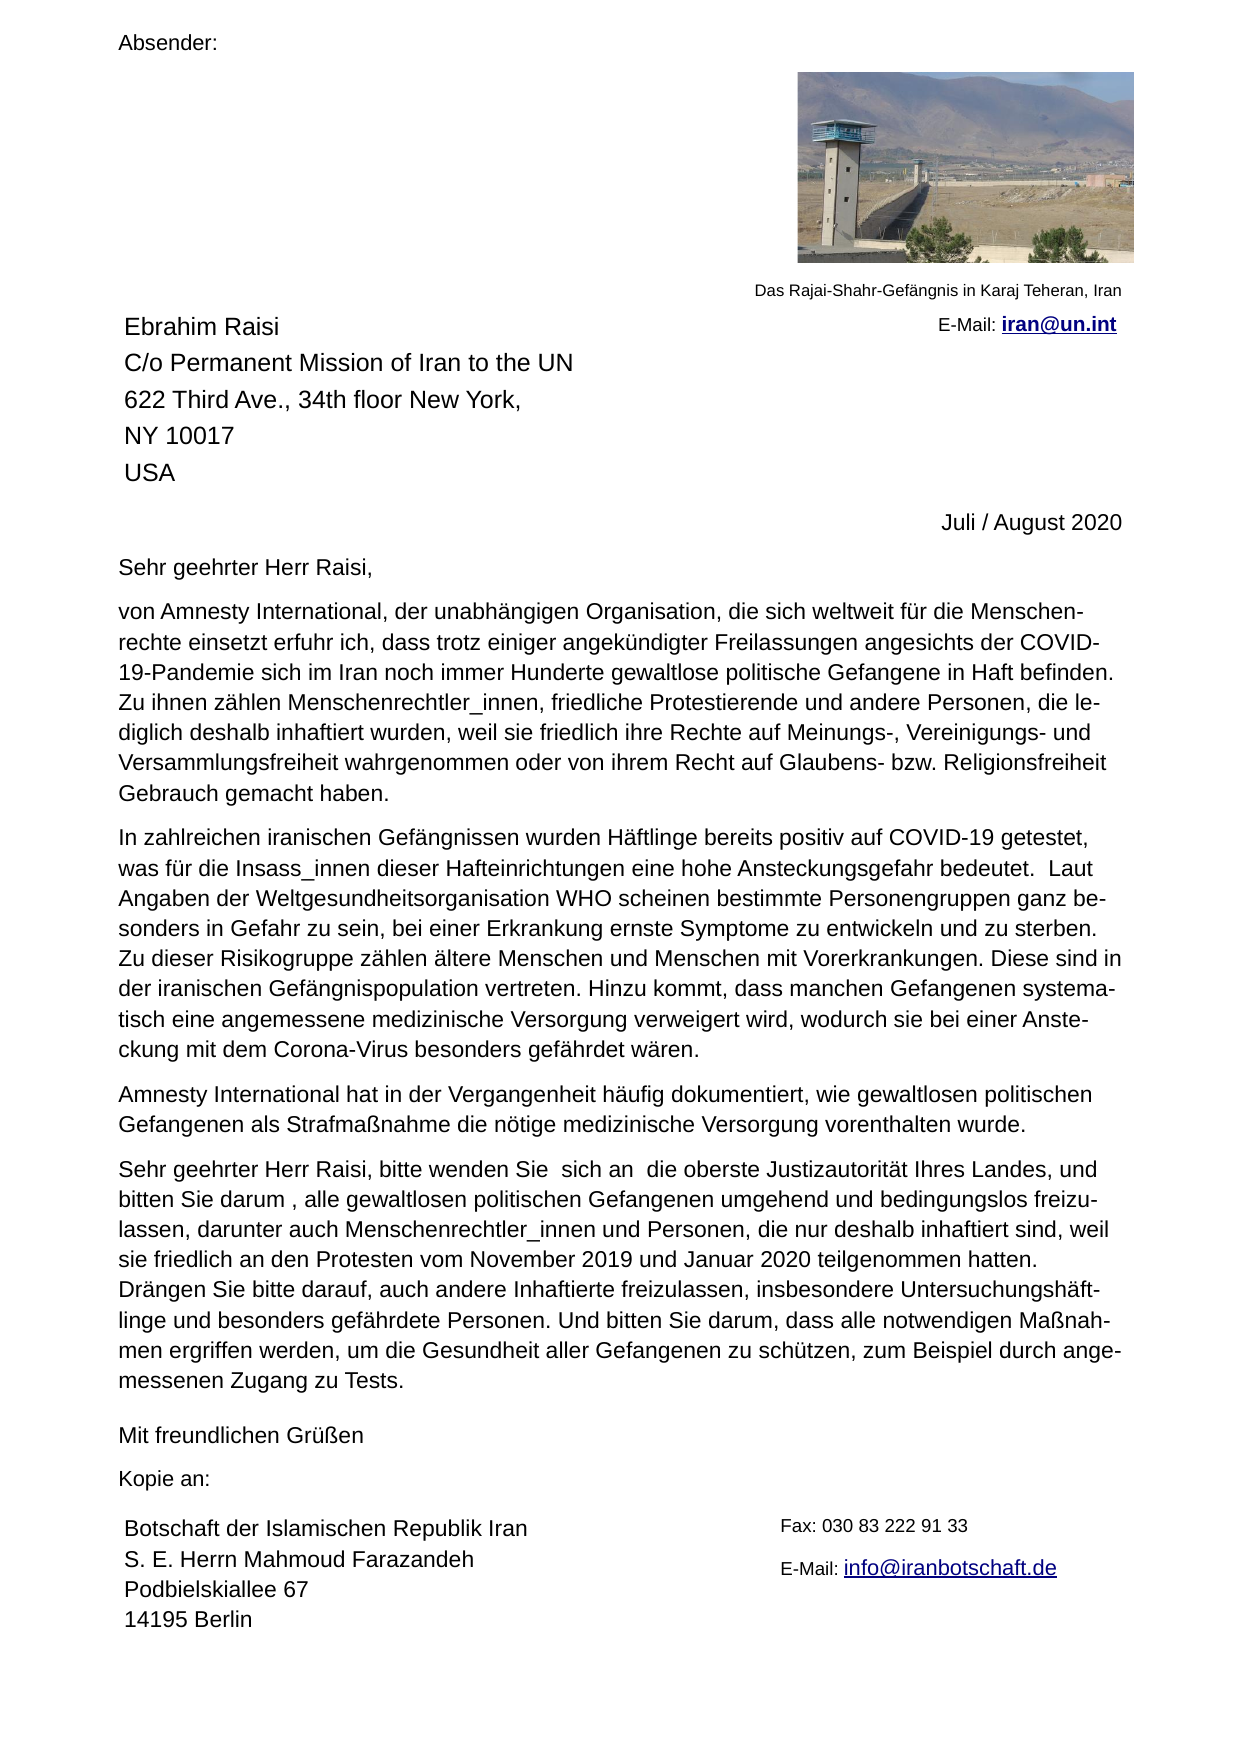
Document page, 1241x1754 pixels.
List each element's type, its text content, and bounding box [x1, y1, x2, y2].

table_header Fax: 030 83 222 91 33 E-Mail: info@iranbotschaft.de [774, 1510, 1123, 1653]
text Mit freundlichen Grüßen [118, 1412, 1122, 1451]
text In zahlreichen iranischen Gefängnissen wurden Häftlinge bereits positiv auf COVID-19 getestet, was für die Insass_innen dieser Hafteinrichtungen eine hohe Ansteckungsgefahr bedeutet. Laut Angaben der Weltgesundheitsorganisation WHO scheinen bestimmte Personengruppen ganz be­sonders in Gefahr zu sein, bei einer Erkrankung ernste Symptome zu entwickeln und zu sterben. Zu dieser Risikogruppe zählen ältere Menschen und Menschen mit Vorerkrankungen. Diese sind in der iranischen Gefängnispopulation vertreten. Hinzu kommt, dass manchen Gefangenen systema­tisch eine angemessene medizinische Versorgung verweigert wird, wodurch sie bei einer Anste­ckung mit dem Corona-Virus besonders gefährdet wären. [118, 824, 1122, 1062]
table_header Ebrahim Raisi C/o Permanent Mission of Iran to the UN 622 Third Ave., 34th floor New York, NY 10017 USA [118, 84, 620, 509]
text Amnesty International hat in der Vergangenheit häufig dokumentiert, wie gewaltlosen politischen Gefangenen als Strafmaßnahme die nötige medizinische Versorgung vorenthalten wurde. [118, 1081, 1122, 1137]
text Sehr geehrter Herr Raisi, bitte wenden Sie sich an die oberste Justizautorität Ihres Landes, und bitten Sie darum , alle gewaltlosen politischen Gefangenen umgehend und bedingungslos freizu­lassen, darunter auch Menschenrechtler_innen und Personen, die nur deshalb inhaftiert sind, weil sie friedlich an den Protesten vom November 2019 und Januar 2020 teilgenommen hatten. Drängen Sie bitte darauf, auch andere Inhaftierte freizulassen, insbesondere Untersuchungshäft­linge und besonders gefährdete Personen. Und bitten Sie darum, dass alle notwendigen Maßnah­men ergriffen werden, um die Gesundheit aller Gefangenen zu schützen, zum Beispiel durch ange­messenen Zugang zu Tests. [118, 1156, 1122, 1393]
table_header Das Rajai-Shahr-Gefängnis in Karaj Teheran, Iran E-Mail: iran@un.int [620, 84, 1127, 509]
picture [797, 72, 1134, 263]
table_header Botschaft der Islamischen Republik Iran S. E. Herrn Mahmoud Farazandeh Podbielskiallee 67 14195 Berlin [118, 1510, 774, 1653]
text Absender: [118, 29, 1122, 55]
text Sehr geehrter Herr Raisi, [118, 553, 1122, 580]
text Juli / August 2020 [118, 509, 1122, 535]
text von Amnesty International, der unabhängigen Organisation, die sich weltweit für die Menschen­rechte einsetzt erfuhr ich, dass trotz einiger angekündigter Freilassungen angesichts der COVID-19-Pandemie sich im Iran noch immer Hunderte gewaltlose politische Gefangene in Haft befinden. Zu ihnen zählen Menschenrechtler_innen, friedliche Protestierende und andere Personen, die le­diglich deshalb inhaftiert wurden, weil sie friedlich ihre Rechte auf Meinungs-, Vereinigungs- und Versammlungsfreiheit wahrgenommen oder von ihrem Recht auf Glaubens- bzw. Religionsfreiheit Gebrauch gemacht haben. [118, 598, 1122, 806]
text Kopie an: [118, 1466, 1122, 1491]
